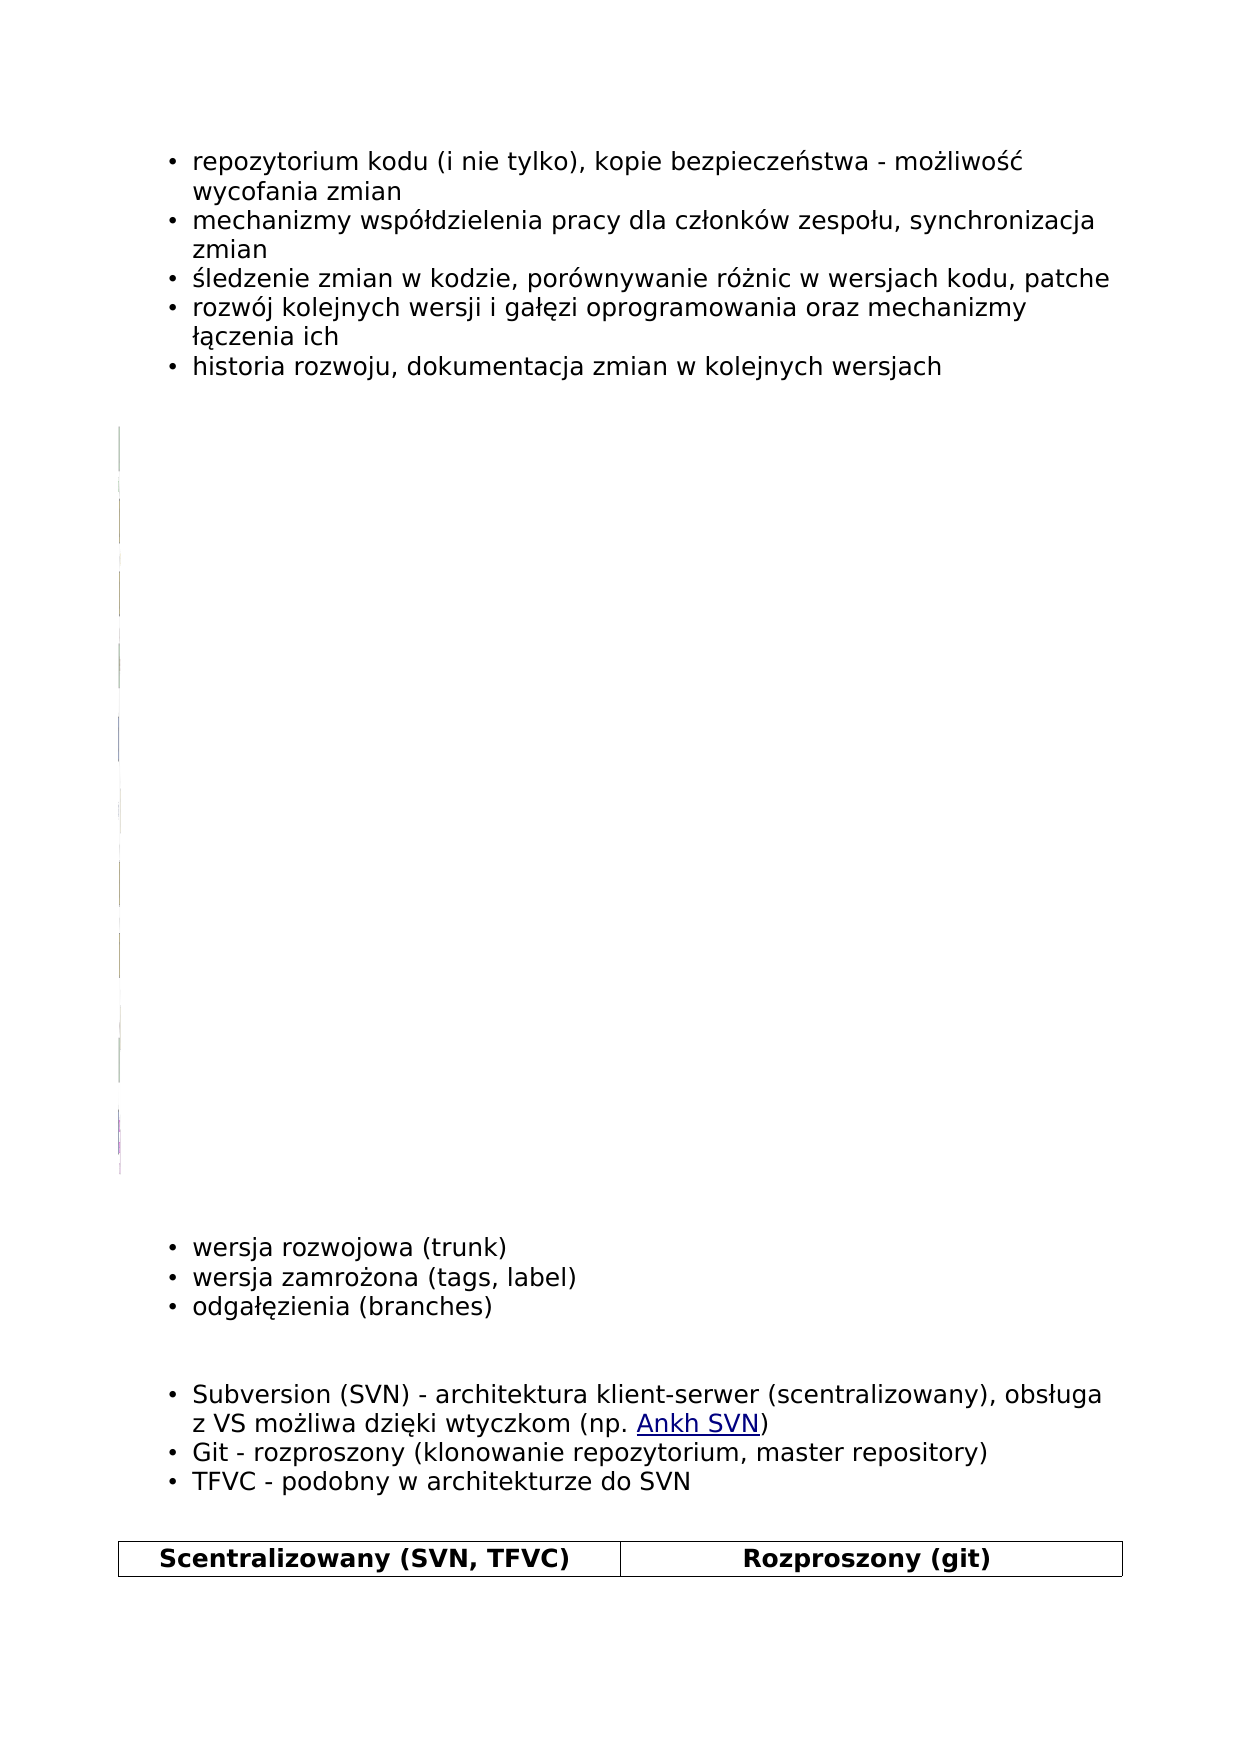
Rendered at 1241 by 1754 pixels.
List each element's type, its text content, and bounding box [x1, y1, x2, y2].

list rozwój kolejnych wersji i gałęzi oprogramowania oraz mechanizmy łączenia ich [177, 293, 1122, 352]
list śledzenie zmian w kodzie, porównywanie różnic w wersjach kodu, patche [177, 264, 1122, 293]
list wersja zamrożona (tags, label) [177, 1263, 1122, 1292]
list odgałęzienia (branches) [177, 1292, 1122, 1321]
list Subversion (SVN) - architektura klient-serwer (scentralizowany), obsługa z VS możliwa dzięki wtyczkom (np. Ankh SVN) [177, 1380, 1122, 1438]
table_header Rozproszony (git) [621, 1542, 1122, 1576]
list Git - rozproszony (klonowanie repozytorium, master repository) [177, 1438, 1122, 1468]
list mechanizmy współdzielenia pracy dla członków zespołu, synchronizacja zmian [177, 206, 1122, 264]
list TFVC - podobny w architekturze do SVN [177, 1468, 1122, 1497]
table_header Scentralizowany (SVN, TFVC) [119, 1542, 620, 1576]
list repozytorium kodu (i nie tylko), kopie bezpieczeństwa - możliwość wycofania zmian [177, 148, 1122, 206]
list wersja rozwojowa (trunk) [177, 1234, 1122, 1263]
list historia rozwoju, dokumentacja zmian w kolejnych wersjach [177, 352, 1122, 381]
